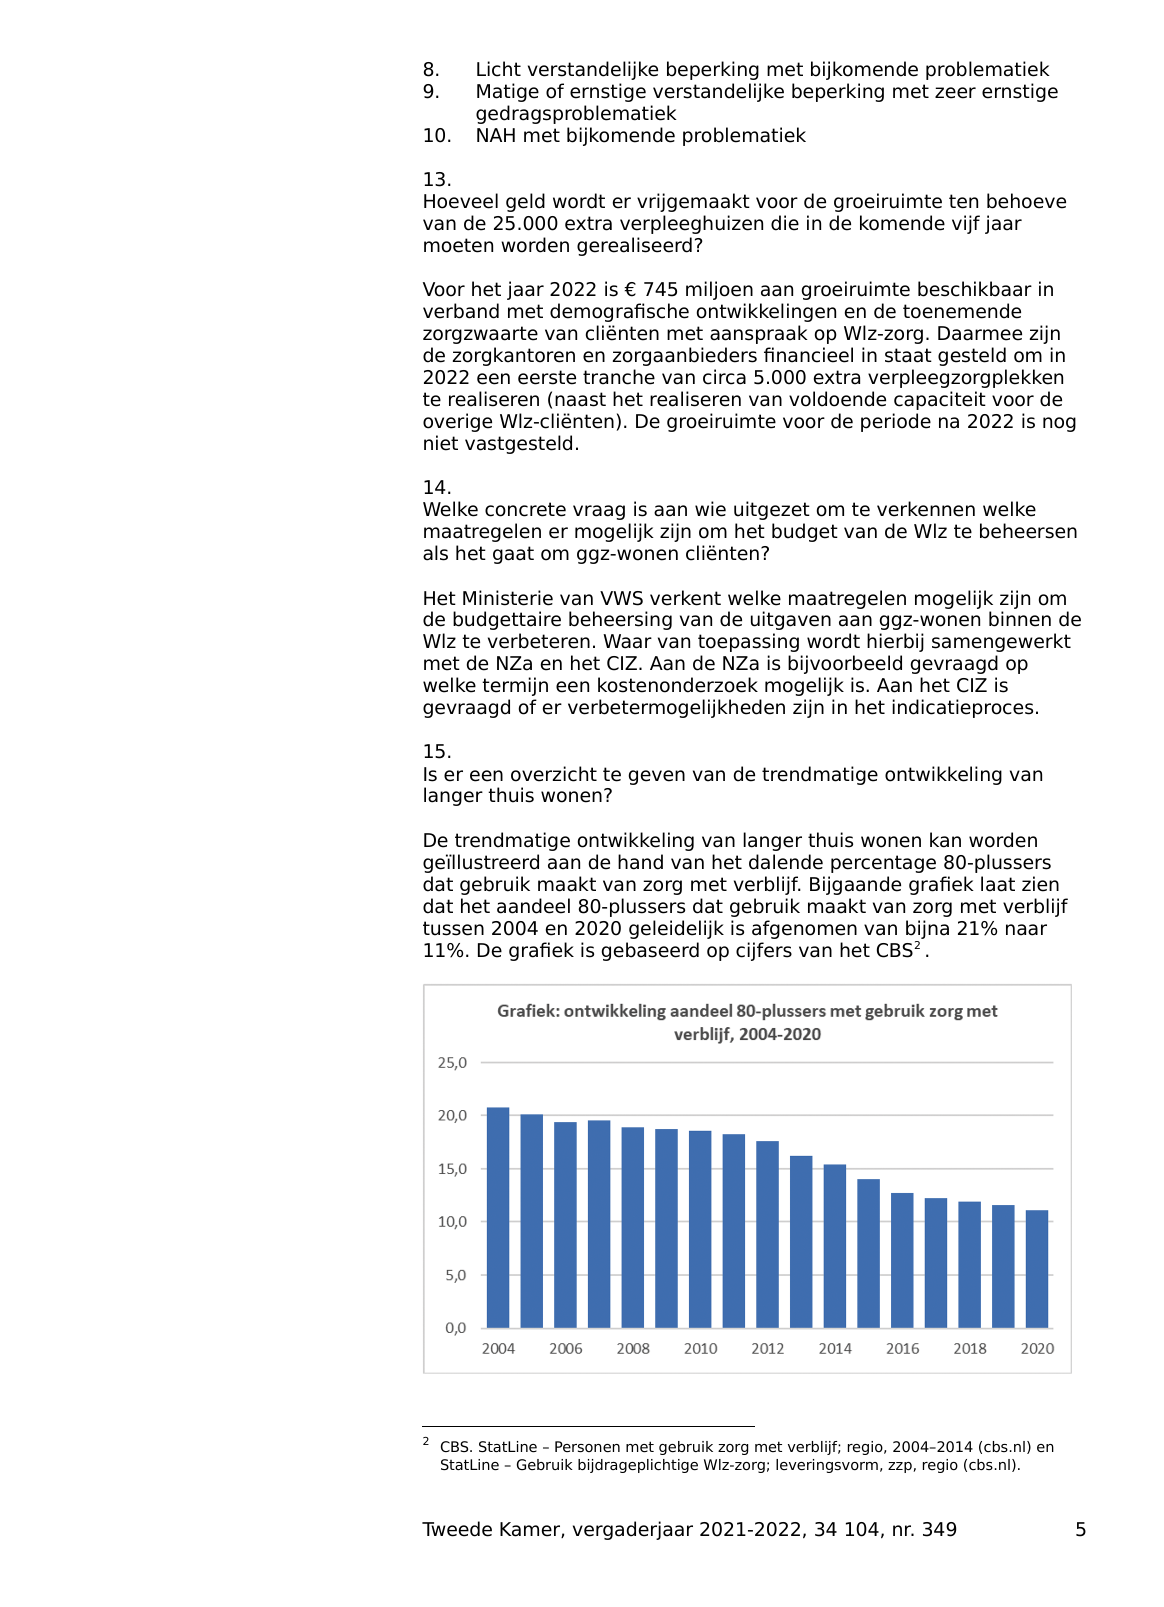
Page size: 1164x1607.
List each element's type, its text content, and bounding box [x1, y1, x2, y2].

text 10. NAH met bijkomende problematiek [422, 125, 1087, 147]
text Voor het jaar 2022 is € 745 miljoen aan groeiruimte beschikbaar in verband met demografische ontwikkelingen en de toenemende zorgzwaarte van cliënten met aanspraak op Wlz-zorg. Daarmee zijn de zorgkantoren en zorgaanbieders financieel in staat gesteld om in 2022 een eerste tranche van circa 5.000 extra verpleegzorgplekken te realiseren (naast het realiseren van voldoende capaciteit voor de overige Wlz-cliënten). De groeiruimte voor de periode na 2022 is nog niet vastgesteld. [422, 279, 1087, 455]
text 14. [422, 477, 1087, 499]
text 13. [422, 169, 1087, 191]
text Het Ministerie van VWS verkent welke maatregelen mogelijk zijn om de budgettaire beheersing van de uitgaven aan ggz-wonen binnen de Wlz te verbeteren. Waar van toepassing wordt hierbij samengewerkt met de NZa en het CIZ. Aan de NZa is bijvoorbeeld gevraagd op welke termijn een kostenonderzoek mogelijk is. Aan het CIZ is gevraagd of er verbetermogelijkheden zijn in het indicatieproces. [422, 587, 1087, 719]
text Hoeveel geld wordt er vrijgemaakt voor de groeiruimte ten behoeve van de 25.000 extra verpleeghuizen die in de komende vijf jaar moeten worden gerealiseerd? [422, 191, 1087, 257]
text De trendmatige ontwikkeling van langer thuis wonen kan worden geïllustreerd aan de hand van het dalende percentage 80-plussers dat gebruik maakt van zorg met verblijf. Bijgaande grafiek laat zien dat het aandeel 80-plussers dat gebruik maakt van zorg met verblijf tussen 2004 en 2020 geleidelijk is afgenomen van bijna 21% naar 11%. De grafiek is gebaseerd op cijfers van het CBS. [422, 829, 1087, 961]
text 15. [422, 741, 1087, 763]
text Is er een overzicht te geven van de trendmatige ontwikkeling van langer thuis wonen? [422, 763, 1087, 807]
text Welke concrete vraag is aan wie uitgezet om te verkennen welke maatregelen er mogelijk zijn om het budget van de Wlz te beheersen als het gaat om ggz-wonen cliënten? [422, 499, 1087, 565]
picture [422, 983, 1072, 1374]
text 9. Matige of ernstige verstandelijke beperking met zeer ernstige gedragsproblematiek [422, 81, 1087, 125]
text CBS. StatLine – Personen met gebruik zorg met verblijf; regio, 2004–2014 (cbs.nl) en StatLine – Gebruik bijdrageplichtige Wlz-zorg; leveringsvorm, zzp, regio (cbs.nl). [422, 1435, 1087, 1474]
text 8. Licht verstandelijke beperking met bijkomende problematiek [422, 59, 1087, 81]
